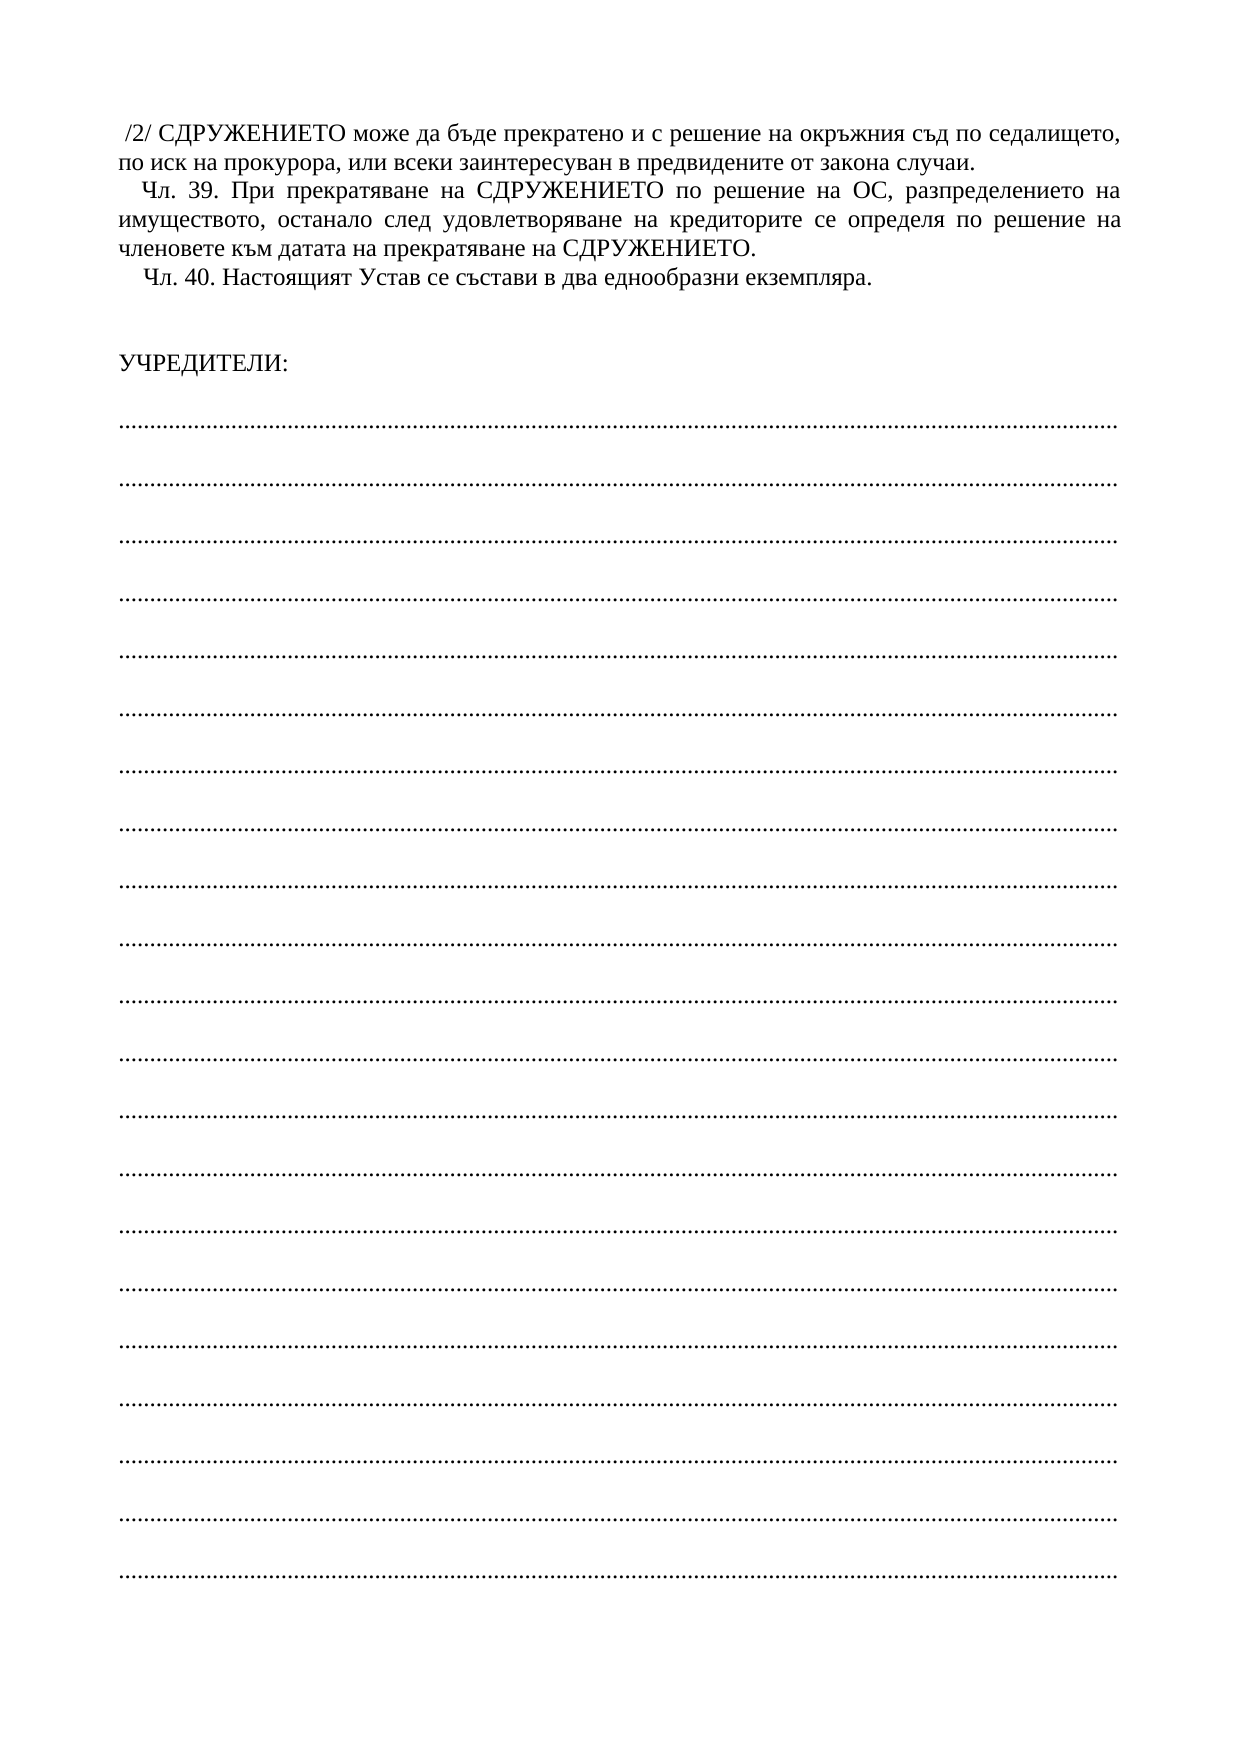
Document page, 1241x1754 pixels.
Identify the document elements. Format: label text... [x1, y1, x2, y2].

text ................................................................................................................................................................ [118, 693, 1122, 722]
text ................................................................................................................................................................ [118, 406, 1122, 434]
text ................................................................................................................................................................................................................................................................................................................................ [118, 463, 1122, 549]
text ................................................................................................................................................................................................................................................................................................................................ [118, 751, 1122, 837]
text УЧРЕДИТЕЛИ: [118, 348, 1122, 377]
text ................................................................................................................................................................................................................................................................................................................................ [118, 578, 1122, 664]
text ................................................................................................................................................................................................................................................................................................................................ [118, 1326, 1122, 1412]
text ................................................................................................................................................................ [118, 981, 1122, 1009]
text ................................................................................................................................................................................................................................................................................................................................ [118, 866, 1122, 952]
text Чл. 39. При прекратяване на СДРУЖЕНИЕТО по решение на ОС, разпределението на имуществото, останало след удовлетворяване на кредиторите се определя по решение на членовете към датата на прекратяване на СДРУЖЕНИЕТО. [118, 176, 1122, 262]
text ................................................................................................................................................................................................................................................................................................................................................................................................................................................................................................ [118, 1441, 1122, 1584]
text ................................................................................................................................................................................................................................................................................................................................................................................................................................................................................................ [118, 1153, 1122, 1297]
text /2/ СДРУЖЕНИЕТО може да бъде прекратено и с решение на окръжния съд по седалището, по иск на прокурора, или всеки заинтересуван в предвидените от закона случаи. [118, 118, 1122, 176]
text Чл. 40. Настоящият Устав се състави в два еднообразни екземпляра. [118, 262, 1122, 291]
text ................................................................................................................................................................................................................................................................................................................................ [118, 1038, 1122, 1124]
